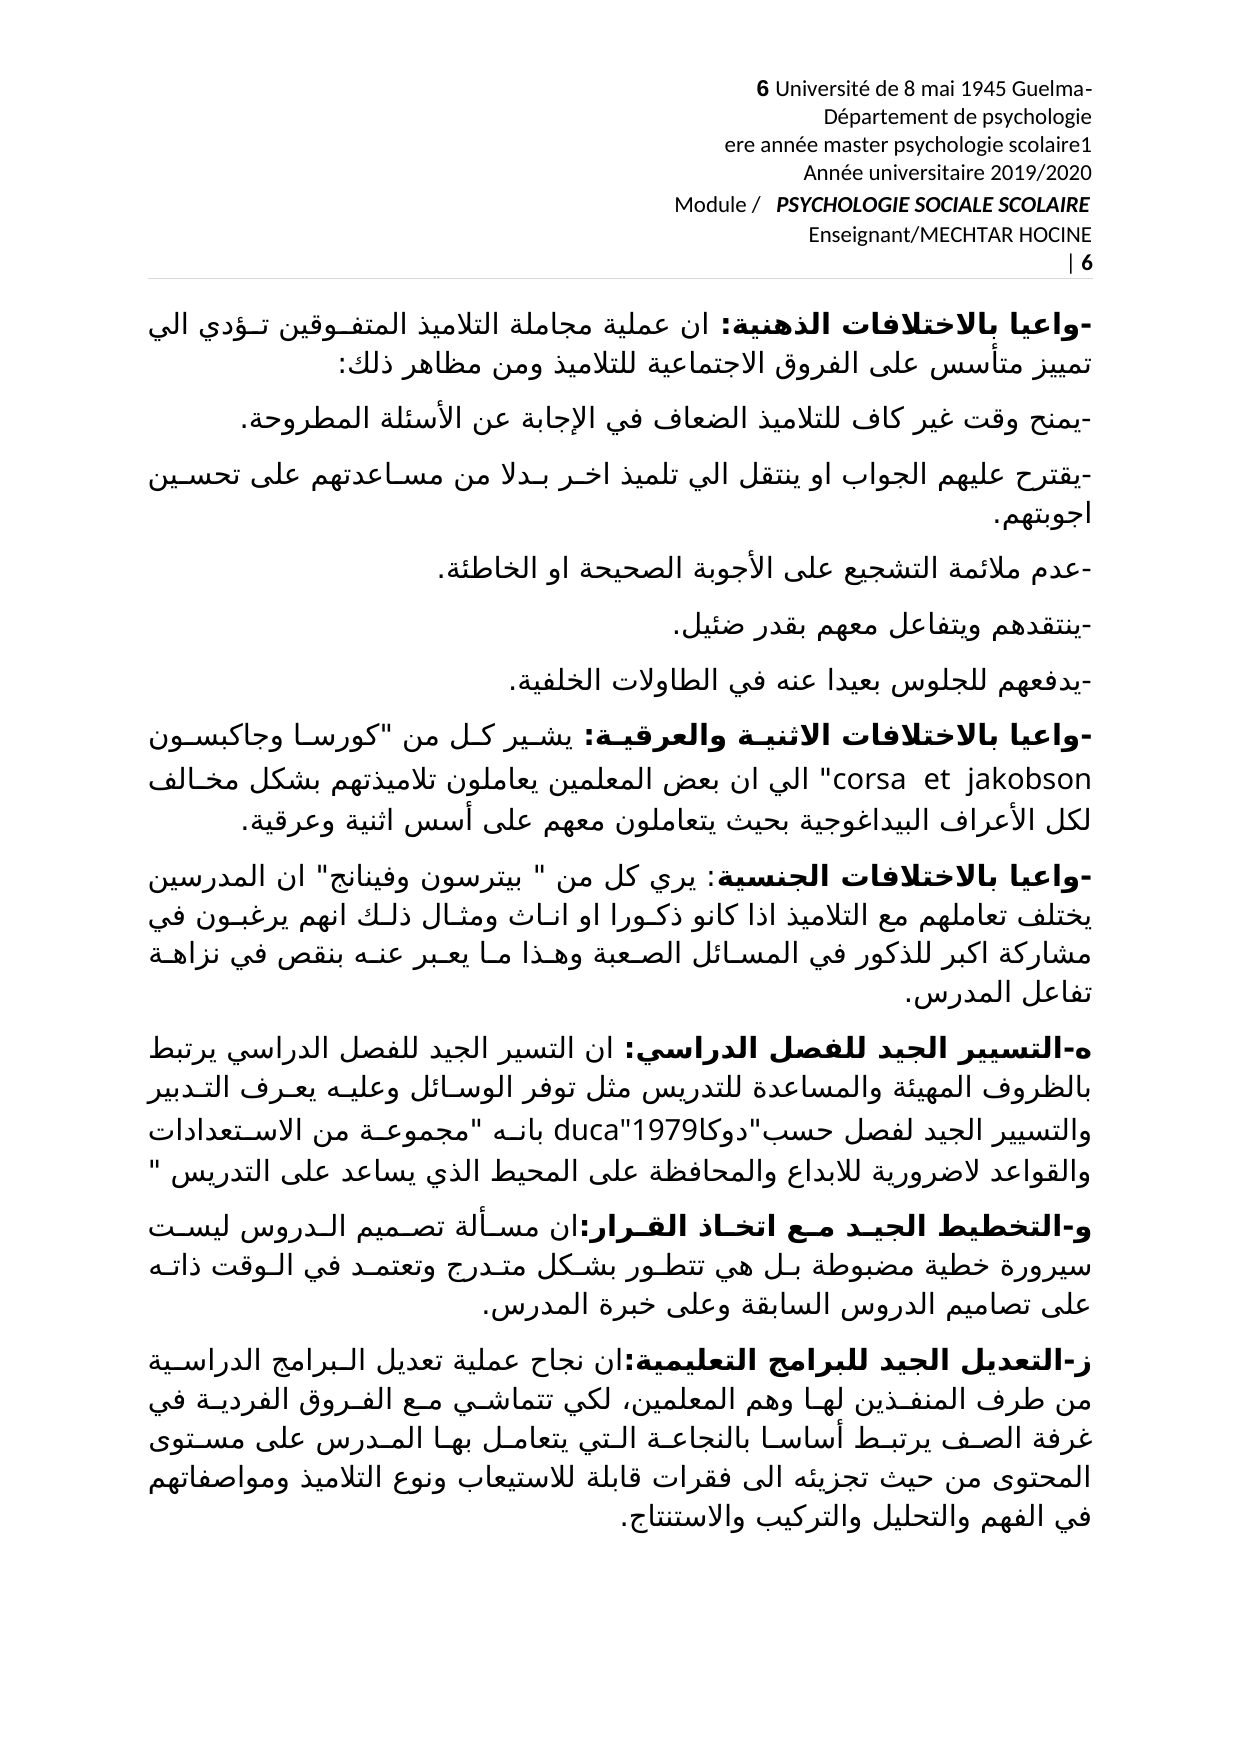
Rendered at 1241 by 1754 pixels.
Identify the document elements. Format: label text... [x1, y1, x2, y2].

text -واعيا بالاختلافات الاثنية والعرقية: يشير كل من "كورسا وجاكبسونcorsa et jakobson" الي ان بعض المعلمين يعاملون تلاميذتهم بشكل مخالف لكل الأعراف البيداغوجية بحيث يتعاملون معهم على أسس اثنية وعرقية. [148, 719, 1093, 837]
text ه-التسيير الجيد للفصل الدراسي: ان التسير الجيد للفصل الدراسي يرتبط بالظروف المهيئة والمساعدة للتدريس مثل توفر الوسائل وعليه يعرف التدبير والتسيير الجيد لفصل حسب"دوكاduca"1979 بانه "مجموعة من الاستعدادات والقواعد لاضرورية للابداع والمحافظة على المحيط الذي يساعد على التدريس " [148, 1031, 1093, 1188]
text -واعيا بالاختلافات الذهنية: ان عملية مجاملة التلاميذ المتفوقين تؤدي الي تمييز متأسس على الفروق الاجتماعية للتلاميذ ومن مظاهر ذلك: [148, 307, 1093, 380]
text و-التخطيط الجيد مع اتخاذ القرار:ان مسألة تصميم الدروس ليست سيرورة خطية مضبوطة بل هي تتطور بشكل متدرج وتعتمد في الوقت ذاته على تصاميم الدروس السابقة وعلى خبرة المدرس. [148, 1209, 1093, 1321]
text ز-التعديل الجيد للبرامج التعليمية:ان نجاح عملية تعديل البرامج الدراسية من طرف المنفذين لها وهم المعلمين، لكي تتماشي مع الفروق الفردية في غرفة الصف يرتبط أساسا بالنجاعة التي يتعامل بها المدرس على مستوى المحتوى من حيث تجزيئه الى فقرات قابلة للاستيعاب ونوع التلاميذ ومواصفاتهم في الفهم والتحليل والتركيب والاستنتاج. [148, 1343, 1093, 1533]
text -ينتقدهم ويتفاعل معهم بقدر ضئيل. [148, 607, 1093, 641]
text -يقترح عليهم الجواب او ينتقل الي تلميذ اخر بدلا من مساعدتهم على تحسين اجوبتهم. [148, 457, 1093, 530]
text -يمنح وقت غير كاف للتلاميذ الضعاف في الإجابة عن الأسئلة المطروحة. [148, 402, 1093, 436]
text -يدفعهم للجلوس بعيدا عنه في الطاولات الخلفية. [148, 663, 1093, 697]
text -واعيا بالاختلافات الجنسية: يري كل من " بيترسون وفينانج" ان المدرسين يختلف تعاملهم مع التلاميذ اذا كانو ذكورا او اناث ومثال ذلك انهم يرغبون في مشاركة اكبر للذكور في المسائل الصعبة وهذا ما يعبر عنه بنقص في نزاهة تفاعل المدرس. [148, 859, 1093, 1010]
text -عدم ملائمة التشجيع على الأجوبة الصحيحة او الخاطئة. [148, 552, 1093, 586]
